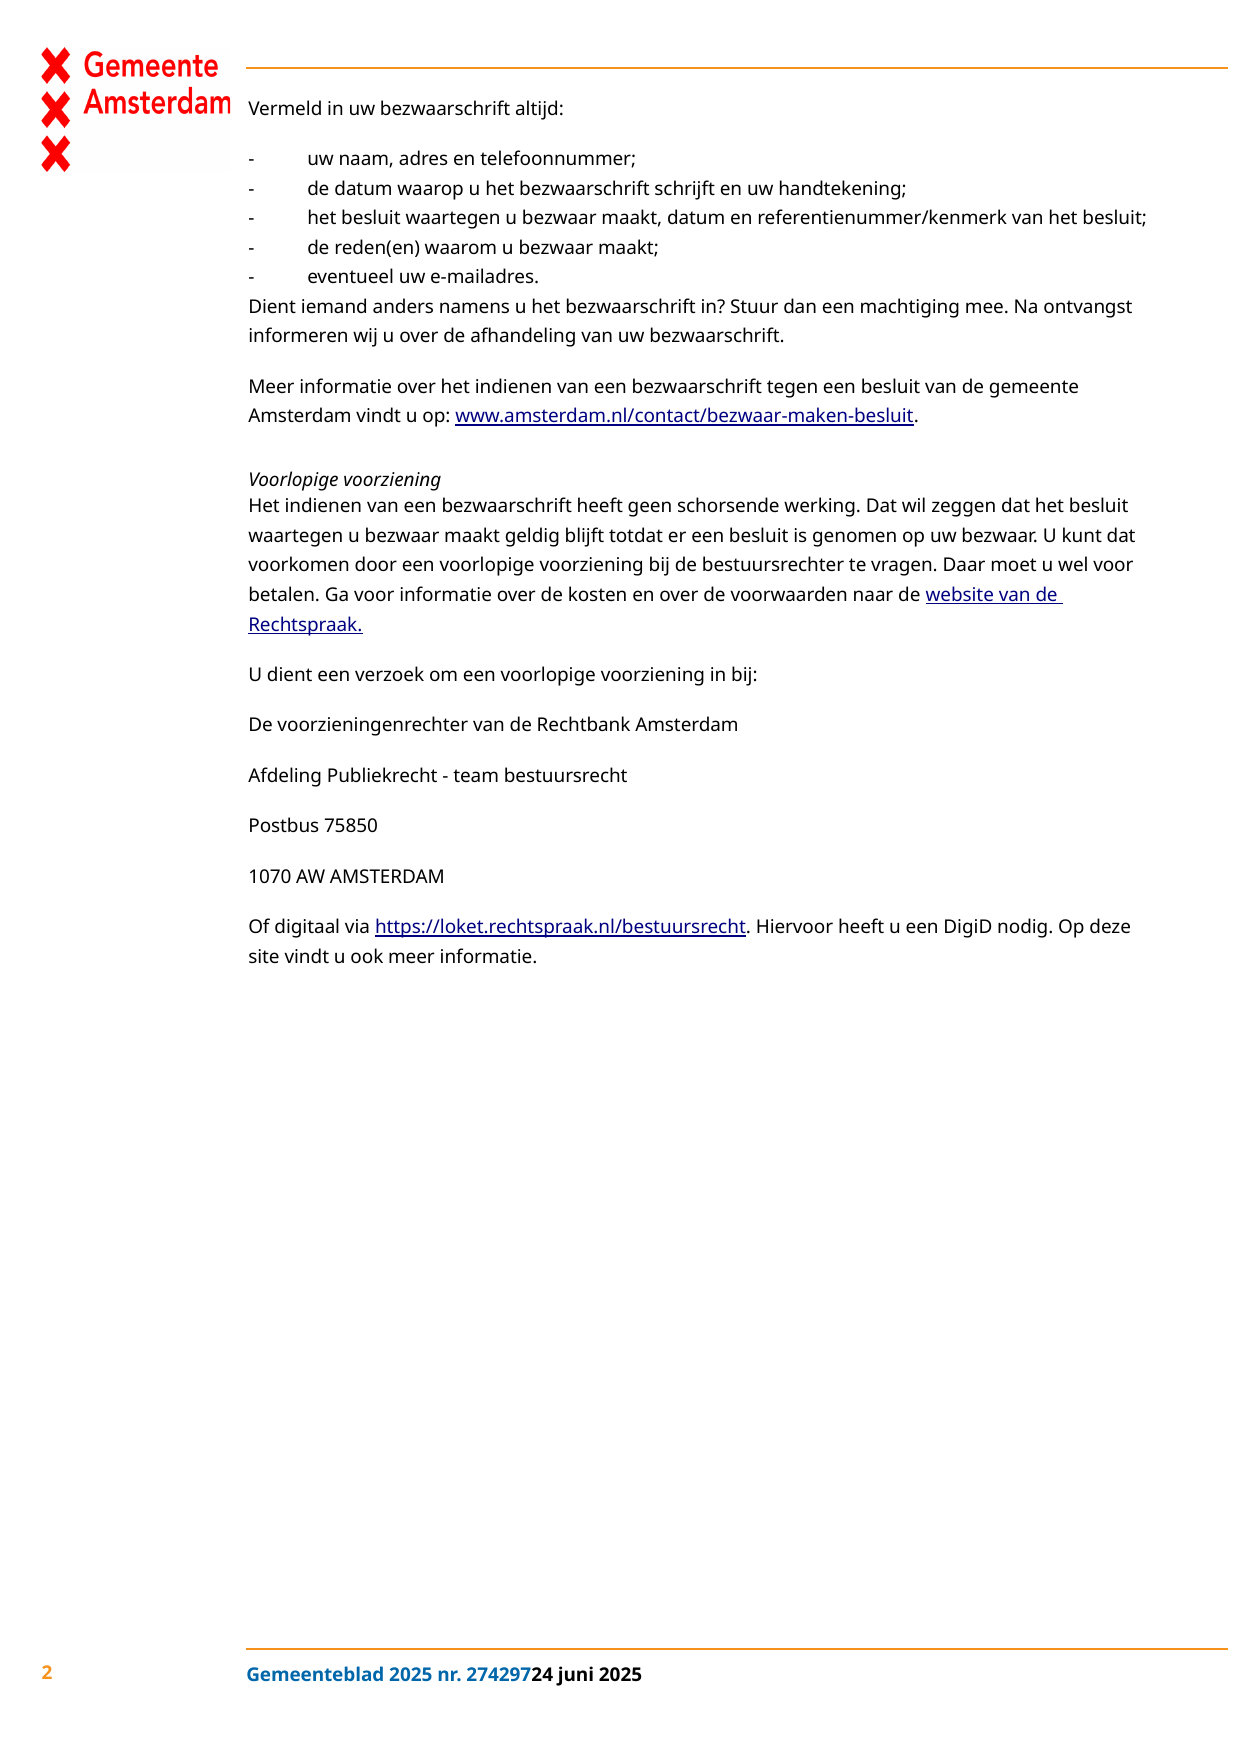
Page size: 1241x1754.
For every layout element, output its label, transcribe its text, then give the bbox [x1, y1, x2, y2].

list het besluit waartegen u bezwaar maakt, datum en referentienummer/kenmerk van het besluit; [248, 204, 1152, 230]
text Afdeling Publiekrecht - team bestuursrecht [248, 762, 1152, 788]
list de reden(en) waarom u bezwaar maakt; [248, 234, 1152, 260]
text U dient een verzoek om een voorlopige voorziening in bij: [248, 661, 1152, 687]
text Voorlopige voorziening [248, 467, 1152, 492]
list uw naam, adres en telefoonnummer; [248, 145, 1152, 171]
picture [41, 47, 231, 172]
list eventueel uw e-mailadres. [248, 263, 1152, 289]
text Dient iemand anders namens u het bezwaarschrift in? Stuur dan een machtiging mee. Na ontvangst informeren wij u over de afhandeling van uw bezwaarschrift. [248, 293, 1152, 348]
text Het indienen van een bezwaarschrift heeft geen schorsende werking. Dat wil zeggen dat het besluit waartegen u bezwaar maakt geldig blijft totdat er een besluit is genomen op uw bezwaar. U kunt dat voorkomen door een voorlopige voorziening bij de bestuursrechter te vragen. Daar moet u wel voor betalen. Ga voor informatie over de kosten en over de voorwaarden naar de website van de Rechtspraak. [248, 492, 1152, 636]
text Meer informatie over het indienen van een bezwaarschrift tegen een besluit van de gemeente Amsterdam vindt u op: www.amsterdam.nl/contact/bezwaar-maken-besluit. [248, 373, 1152, 428]
text De voorzieningenrechter van de Rechtbank Amsterdam [248, 712, 1152, 737]
text 1070 AW AMSTERDAM [248, 863, 1152, 888]
text Of digitaal via https://loket.rechtspraak.nl/bestuursrecht. Hiervoor heeft u een DigiD nodig. Op deze site vindt u ook meer informatie. [248, 913, 1152, 968]
list de datum waarop u het bezwaarschrift schrijft en uw handtekening; [248, 175, 1152, 201]
text Vermeld in uw bezwaarschrift altijd: [248, 95, 1152, 121]
text Postbus 75850 [248, 812, 1152, 838]
